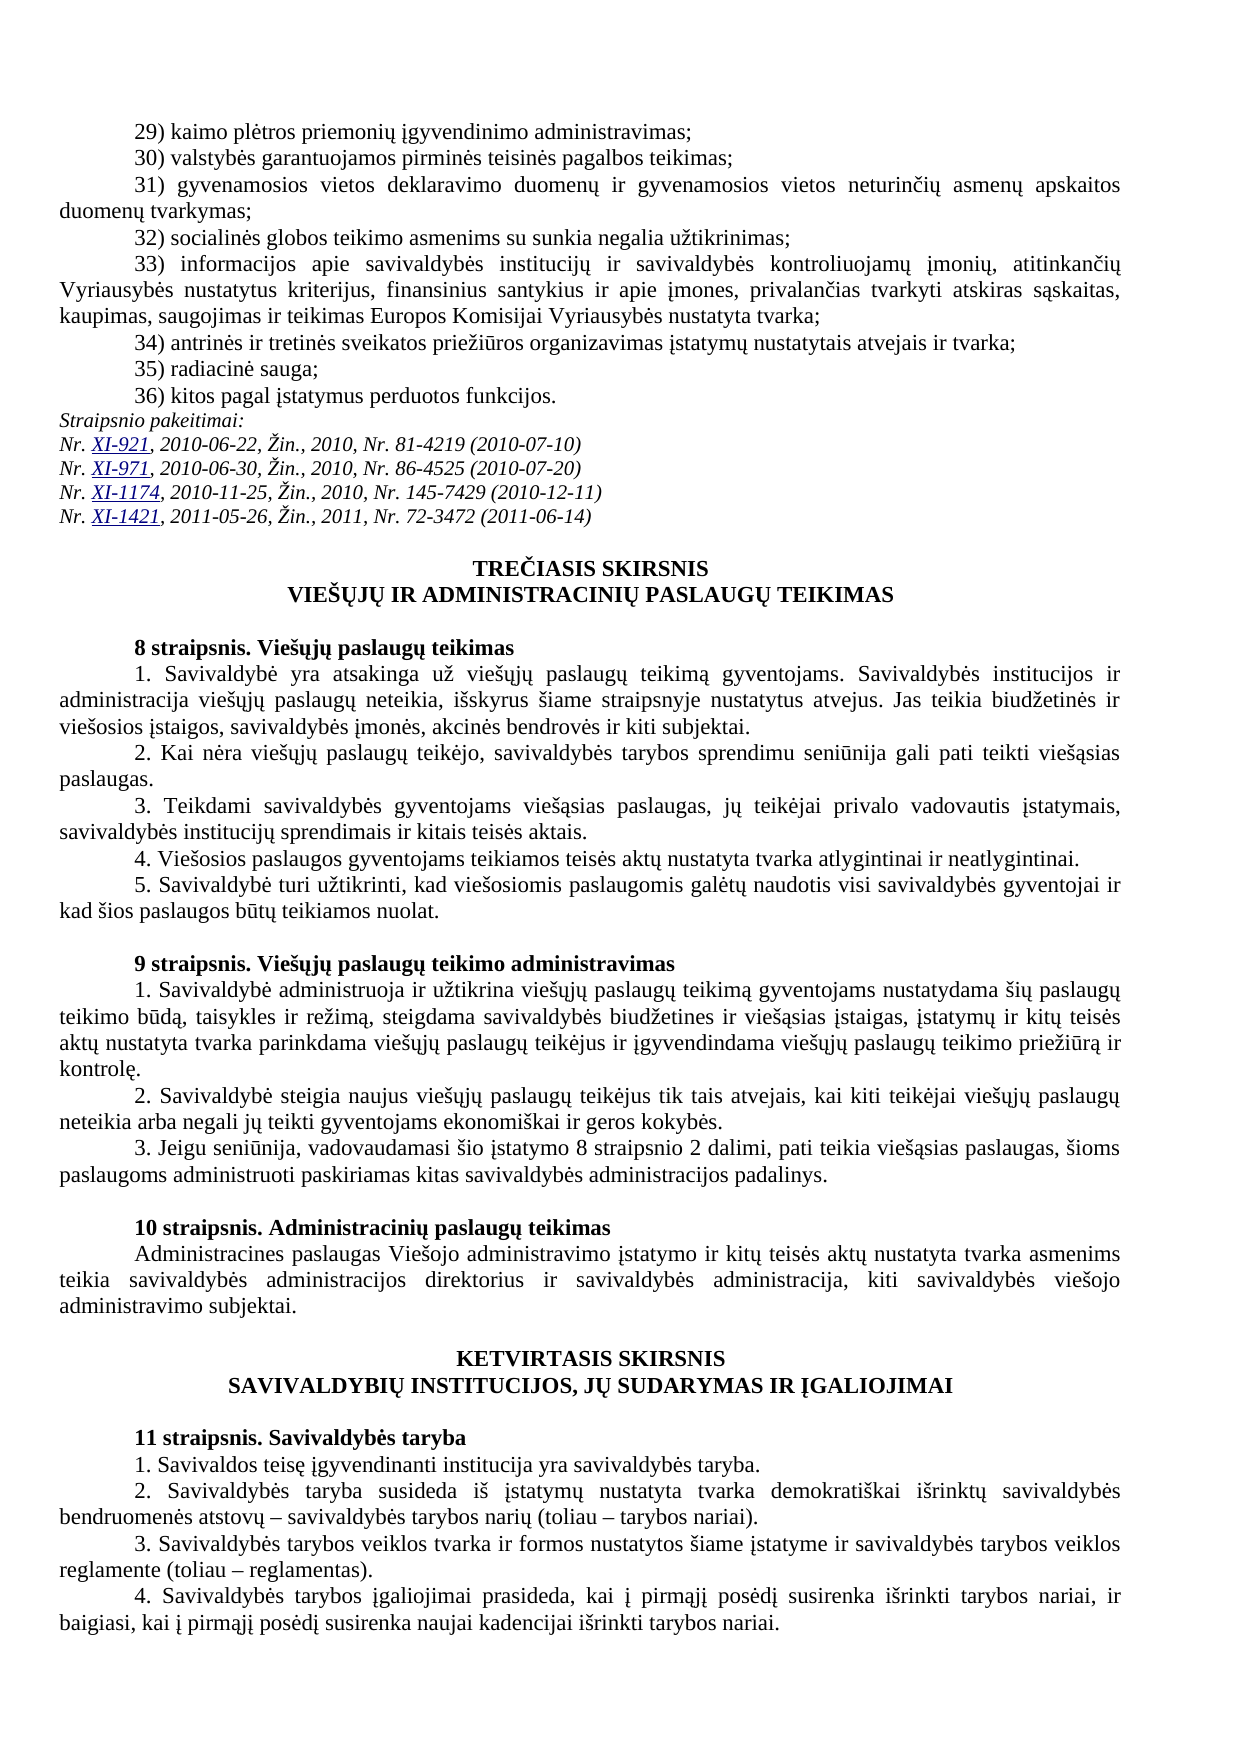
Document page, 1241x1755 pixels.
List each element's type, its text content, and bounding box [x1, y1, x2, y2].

text 31) gyvenamosios vietos deklaravimo duomenų ir gyvenamosios vietos neturinčių asmenų apskaitos duomenų tvarkymas; [59, 171, 1122, 223]
text KETVIRTASIS SKIRSNIS [59, 1345, 1122, 1372]
text Administracines paslaugas Viešojo administravimo įstatymo ir kitų teisės aktų nustatyta tvarka asmenims teikia savivaldybės administracijos direktorius ir savivaldybės administracija, kiti savivaldybės viešojo administravimo subjektai. [59, 1240, 1122, 1319]
text Straipsnio pakeitimai: [59, 408, 1122, 432]
text 1. Savivaldos teisę įgyvendinanti institucija yra savivaldybės taryba. [59, 1451, 1122, 1477]
text 36) kitos pagal įstatymus perduotos funkcijos. [59, 382, 1122, 408]
text 34) antrinės ir tretinės sveikatos priežiūros organizavimas įstatymų nustatytais atvejais ir tvarka; [59, 329, 1122, 355]
text Nr. XI-1174, 2010-11-25, Žin., 2010, Nr. 145-7429 (2010-12-11) [59, 480, 1122, 504]
text 2. Savivaldybė steigia naujus viešųjų paslaugų teikėjus tik tais atvejais, kai kiti teikėjai viešųjų paslaugų neteikia arba negali jų teikti gyventojams ekonomiškai ir geros kokybės. [59, 1082, 1122, 1134]
text 1. Savivaldybė administruoja ir užtikrina viešųjų paslaugų teikimą gyventojams nustatydama šių paslaugų teikimo būdą, taisykles ir režimą, steigdama savivaldybės biudžetines ir viešąsias įstaigas, įstatymų ir kitų teisės aktų nustatyta tvarka parinkdama viešųjų paslaugų teikėjus ir įgyvendindama viešųjų paslaugų teikimo priežiūrą ir kontrolę. [59, 976, 1122, 1082]
text 3. Savivaldybės tarybos veiklos tvarka ir formos nustatytos šiame įstatyme ir savivaldybės tarybos veiklos reglamente (toliau – reglamentas). [59, 1530, 1122, 1582]
text 3. Teikdami savivaldybės gyventojams viešąsias paslaugas, jų teikėjai privalo vadovautis įstatymais, savivaldybės institucijų sprendimais ir kitais teisės aktais. [59, 792, 1122, 844]
text 9 straipsnis. Viešųjų paslaugų teikimo administravimas [59, 950, 1122, 976]
text 3. Jeigu seniūnija, vadovaudamasi šio įstatymo 8 straipsnio 2 dalimi, pati teikia viešąsias paslaugas, šioms paslaugoms administruoti paskiriamas kitas savivaldybės administracijos padalinys. [59, 1134, 1122, 1187]
text 11 straipsnis. Savivaldybės taryba [59, 1424, 1122, 1451]
text 8 straipsnis. Viešųjų paslaugų teikimas [59, 634, 1122, 660]
text 33) informacijos apie savivaldybės institucijų ir savivaldybės kontroliuojamų įmonių, atitinkančių Vyriausybės nustatytus kriterijus, finansinius santykius ir apie įmones, privalančias tvarkyti atskiras sąskaitas, kaupimas, saugojimas ir teikimas Europos Komisijai Vyriausybės nustatyta tvarka; [59, 250, 1122, 329]
text TREČIASIS SKIRSNIS [59, 555, 1122, 581]
text 2. Savivaldybės taryba susideda iš įstatymų nustatyta tvarka demokratiškai išrinktų savivaldybės bendruomenės atstovų – savivaldybės tarybos narių (toliau – tarybos nariai). [59, 1477, 1122, 1530]
text Nr. XI-921, 2010-06-22, Žin., 2010, Nr. 81-4219 (2010-07-10) [59, 432, 1122, 456]
text 1. Savivaldybė yra atsakinga už viešųjų paslaugų teikimą gyventojams. Savivaldybės institucijos ir administracija viešųjų paslaugų neteikia, išskyrus šiame straipsnyje nustatytus atvejus. Jas teikia biudžetinės ir viešosios įstaigos, savivaldybės įmonės, akcinės bendrovės ir kiti subjektai. [59, 660, 1122, 739]
text SAVIVALDYBIŲ INSTITUCIJOS, JŲ SUDARYMAS IR ĮGALIOJIMAI [59, 1372, 1122, 1398]
text 4. Savivaldybės tarybos įgaliojimai prasideda, kai į pirmąjį posėdį susirenka išrinkti tarybos nariai, ir baigiasi, kai į pirmąjį posėdį susirenka naujai kadencijai išrinkti tarybos nariai. [59, 1582, 1122, 1635]
text 32) socialinės globos teikimo asmenims su sunkia negalia užtikrinimas; [59, 223, 1122, 250]
text Nr. XI-971, 2010-06-30, Žin., 2010, Nr. 86-4525 (2010-07-20) [59, 456, 1122, 480]
text Nr. XI-1421, 2011-05-26, Žin., 2011, Nr. 72-3472 (2011-06-14) [59, 504, 1122, 528]
text 30) valstybės garantuojamos pirminės teisinės pagalbos teikimas; [59, 144, 1122, 171]
text 29) kaimo plėtros priemonių įgyvendinimo administravimas; [59, 118, 1122, 144]
text 35) radiacinė sauga; [59, 355, 1122, 382]
text 2. Kai nėra viešųjų paslaugų teikėjo, savivaldybės tarybos sprendimu seniūnija gali pati teikti viešąsias paslaugas. [59, 739, 1122, 792]
text 4. Viešosios paslaugos gyventojams teikiamos teisės aktų nustatyta tvarka atlygintinai ir neatlygintinai. [59, 844, 1122, 871]
text 10 straipsnis. Administracinių paslaugų teikimas [59, 1213, 1122, 1240]
text VIEŠŲJŲ IR ADMINISTRACINIŲ PASLAUGŲ TEIKIMAS [59, 581, 1122, 607]
text 5. Savivaldybė turi užtikrinti, kad viešosiomis paslaugomis galėtų naudotis visi savivaldybės gyventojai ir kad šios paslaugos būtų teikiamos nuolat. [59, 871, 1122, 924]
